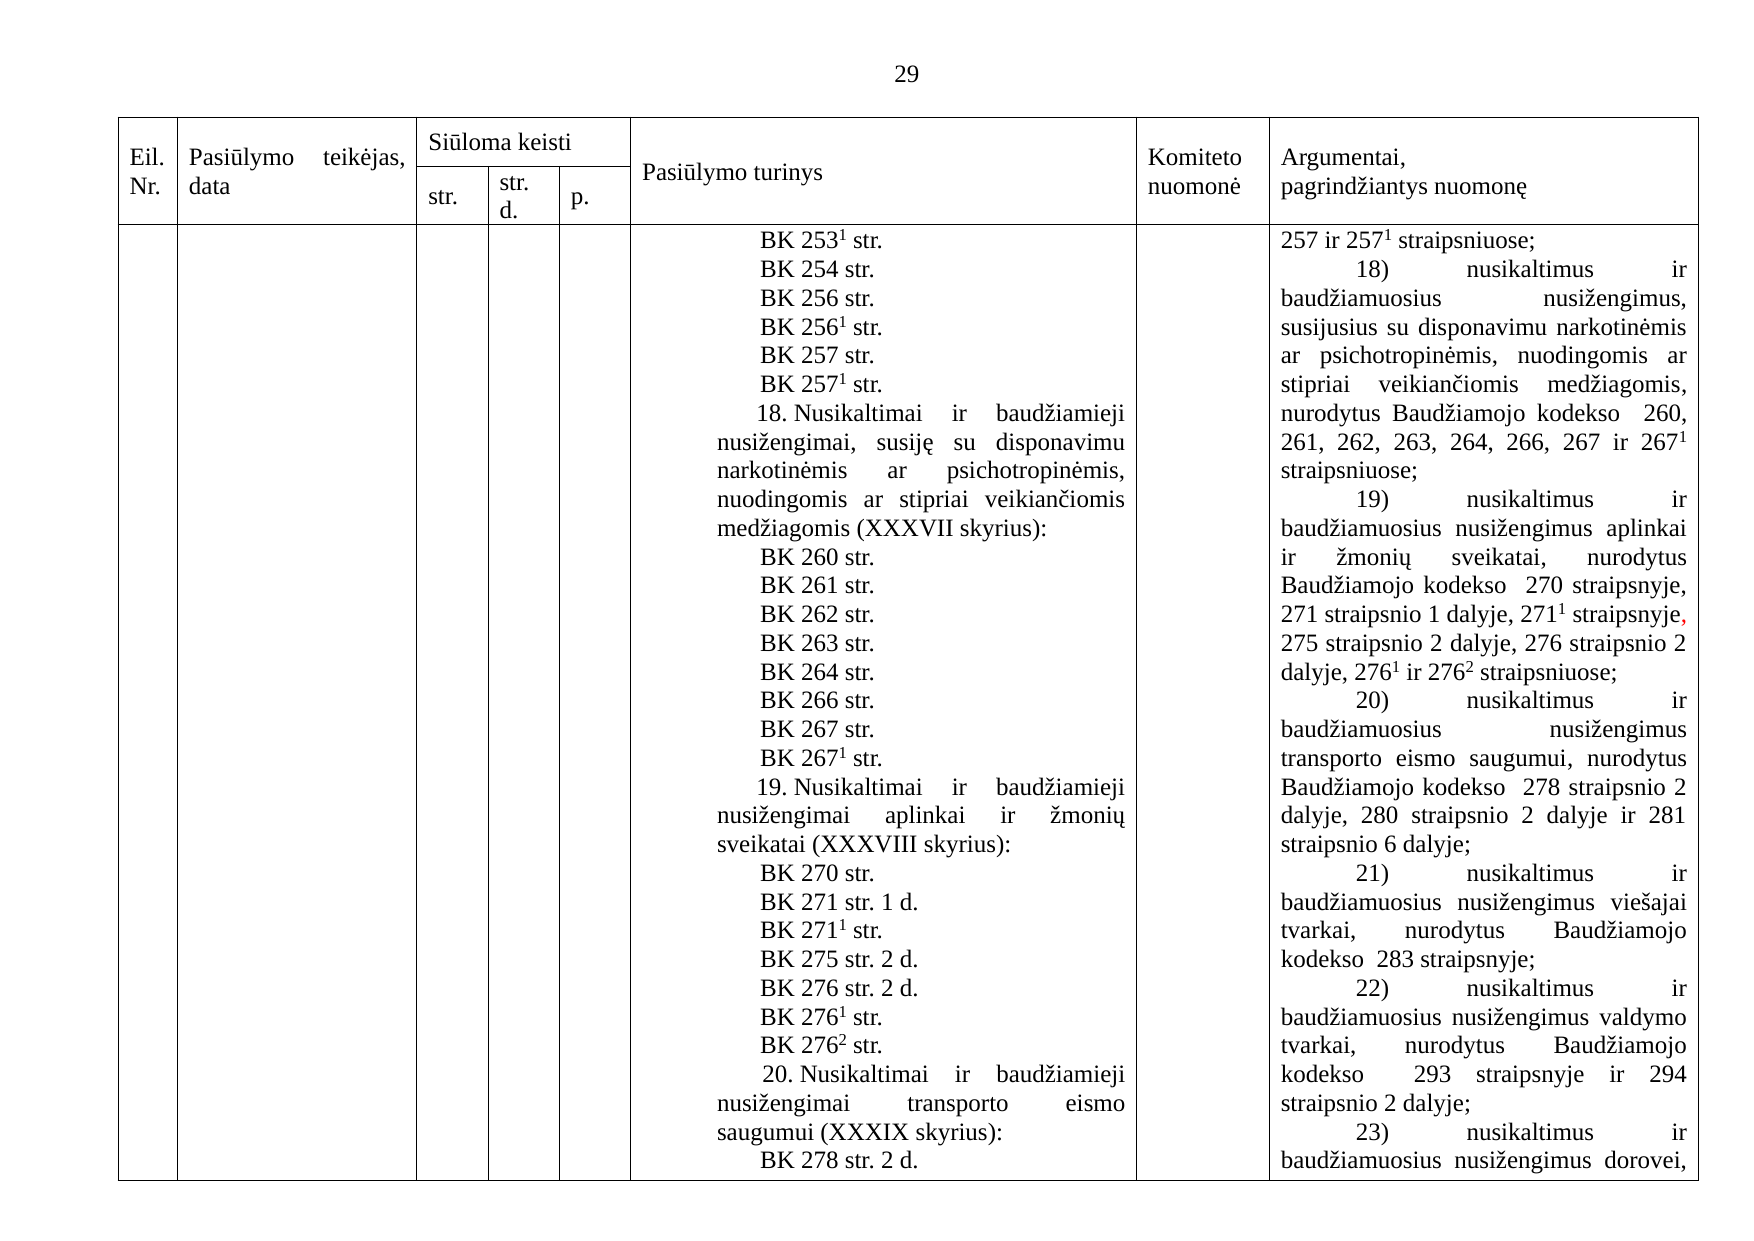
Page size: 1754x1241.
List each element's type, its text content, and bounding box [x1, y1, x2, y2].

table_cell [119, 225, 177, 1180]
table_cell 257 ir 2571 straipsniuose; 18) nusikaltimus ir baudžiamuosius nusižengimus, susijusius su disponavimu narkotinėmis ar psichotropinėmis, nuodingomis ar stipriai veikiančiomis medžiagomis, nurodytus Baudžiamojo kodekso 260, 261, 262, 263, 264, 266, 267 ir 2671 straipsniuose; 19) nusikaltimus ir baudžiamuosius nusižengimus aplinkai ir žmonių sveikatai, nurodytus Baudžiamojo kodekso 270 straipsnyje, 271 straipsnio 1 dalyje, 2711 straipsnyje, 275 straipsnio 2 dalyje, 276 straipsnio 2 dalyje, 2761 ir 2762 straipsniuose; 20) nusikaltimus ir baudžiamuosius nusižengimus transporto eismo saugumui, nurodytus Baudžiamojo kodekso 278 straipsnio 2 dalyje, 280 straipsnio 2 dalyje ir 281 straipsnio 6 dalyje; 21) nusikaltimus ir baudžiamuosius nusižengimus viešajai tvarkai, nurodytus Baudžiamojo kodekso 283 straipsnyje; 22) nusikaltimus ir baudžiamuosius nusižengimus valdymo tvarkai, nurodytus Baudžiamojo kodekso 293 straipsnyje ir 294 straipsnio 2 dalyje; 23) nusikaltimus ir baudžiamuosius nusižengimus dorovei, [1270, 225, 1698, 1180]
table_cell [560, 225, 630, 1180]
table_cell [417, 225, 488, 1180]
table_header Siūloma keisti [417, 118, 630, 166]
table_cell [178, 225, 416, 1180]
table_cell p. [560, 167, 630, 224]
table_cell [1137, 225, 1269, 1180]
table_header Argumentai, pagrindžiantys nuomonę [1270, 118, 1698, 224]
table_cell [489, 225, 559, 1180]
table_cell str. d. [489, 167, 559, 224]
table_header Pasiūlymo turinys [631, 118, 1136, 224]
table_cell str. [417, 167, 488, 224]
table_cell 7 straipsnis. Nusikaltimai, už kuriuos nuteistiems asmenims amnestija netaikoma Nusikaltimai žmoniškumui ir karo nusikaltimai (XV skyrius); Nusikaltimai Lietuvos valstybės nepriklausomybei, teritorijos vientisumui ir konstitucinei santvarkai (XVI skyrius); Nusikaltimai žmogaus gyvybei (XVII skyrius): BK 129 str. BK 131 str. Nusikaltimai žmogaus sveikatai (XVIII skyrius): BK 135 str. BK 138 str. 2 d. Nusikaltimai, pavojingi žmogaus sveikatai ir gyvybei (XIX skyrius): BK 145 str. 2 d. Nusikaltimai žmogaus laisvei (XX skyrius): BK 146 str. 2 ir 3 d. BK 147 str. BK 1471 str. Nusikaltimai ir baudžiamieji nusižengimai žmogaus seksualinio apsisprendimo laisvei ir neliečiamumui (XXI skyrius): BK 149 str. BK 150 str. BK 151 str. 2 d. BK 1511 str. BK 153 str. Nusikaltimai ir baudžiamieji nusižengimai vaikui ir šeimai (XXIII skyrius): BK 156 str. 1 d. BK 157 str. BK 159 str. BK 160 str. BK 162 str. 1 d. Vaiko išnaudojimas pornografijai (2d. Dalyvavimas pornografinio pobūdžio renginyje, kur buvo išnaudojamas vaikas) – įrašom visą straipsnį BK 163 str. Nusikaltimai ir baudžiamieji nusižengimai asmens lygiateisiškumui ir sąžinės laisvei (XXV skyrius): BK 170 str. 3 d. BK 1701 str. BK 1702 str. Nusikaltimai ir baudžiamieji nusižengimai nuosavybei, turtinėms teisėms ir turtiniams interesams (XXVIII skyrius): BK 178 str. 3 d. BK 180 str. 2 ir 3 d. BK 181 str. BK 182 str. 2 d. BK 183 str. 2 d. BK 184 str. 2 d. BK 187 str. 2 d. BK 1891 str. Nusikaltimai elektroninių duomenų ir informacinių sistemų saugumui (XXX skyrius): BK 196 str. 2 d. BK 197 str. 2 d. BK 198 str. 2 d. BK 1981 str. 2 d. Nusikaltimai ir baudžiamieji nusižengimai ekonomikai ir verslo tvarkai (XXXI skyrius): BK 199 str. BK 1991 str. BK 1992 str. BK 200 str. Nusikaltimai ir baudžiamieji nusižengimai finansų sistemai (XXXII skyrius): BK 213 str. 2 d. BK 214 str. BK 215 str. BK 216 str. BK 220 str. 2 d. BK 221 str. 2 d. Nusikaltimai ir baudžiamieji nusižengimai valstybės tarnybai ir viešiesiems interesams (XXXIII skyrius): BK 225 str. 1, 2 ,3 d. BK 226 str. 1, 2, 3, 4 d. BK 227 str. 1, 2, 3 d. BK 228 str. 1 ir 2 d. Piktnaudžiavimas (3-oji dalis dėl juridinio asmens atsakomybės) – įrašom visą straipsnį Nusikaltimai ir baudžiamieji nusižengimai teisingumui (XXXIV skyrius): BK 233 str. 3 d. BK 239 str. BK 240 str. BK 241 str. 2 d. BK 242 str. BK 246 str. 2 d. Nusikaltimai visuomenės saugumui (XXXV skyrius); Nusikaltimai ir baudžiamieji nusižengimai, susiję su disponavimu ginklais, šaudmenimis, sprogmenimis, sprogstamosiomis ar radioaktyviosiomis medžiagomis arba karine įranga (XXXVI skyrius): BK 253 str. 2 d. BK 2531 str. BK 254 str. BK 256 str. BK 2561 str. BK 257 str. BK 2571 str. Nusikaltimai ir baudžiamieji nusižengimai, susiję su disponavimu narkotinėmis ar psichotropinėmis, nuodingomis ar stipriai veikiančiomis medžiagomis (XXXVII skyrius): BK 260 str. BK 261 str. BK 262 str. BK 263 str. BK 264 str. BK 266 str. BK 267 str. BK 2671 str. Nusikaltimai ir baudžiamieji nusižengimai aplinkai ir žmonių sveikatai (XXXVIII skyrius): BK 270 str. BK 271 str. 1 d. BK 2711 str. BK 275 str. 2 d. BK 276 str. 2 d. BK 2761 str. BK 2762 str. Nusikaltimai ir baudžiamieji nusižengimai transporto eismo saugumui (XXXIX skyrius): BK 278 str. 2 d. BK 280 str. 2 d. BK 281 str. 6 d. Nusikaltimai ir baudžiamieji nusižengimai viešajai tvarkai (XL skyrius): BK 283 str. Nusikaltimai ir baudžiamieji nusižengimai valdymo tvarkai (XLII skyrius): BK 293 str. BK 294 str. 2 d. Nusikaltimai ir baudžiamieji nusižengimai dorovei (XLIV skyrius): BK 307 str. 3 d. BK 308 str. 3 d. BK 309 str. 3 d. +2 d. Disponavimas pornografinio turinio dalykais (2 d. vaikas arba vaizduojamas kaip vaikas, 3 d. mažametis) – įrašom 2, 3 dalis. [631, 225, 1136, 1180]
table_header Eil. Nr. [119, 118, 177, 224]
table_header Komiteto nuomonė [1137, 118, 1269, 224]
table_header Pasiūlymo teikėjas, data [178, 118, 416, 224]
